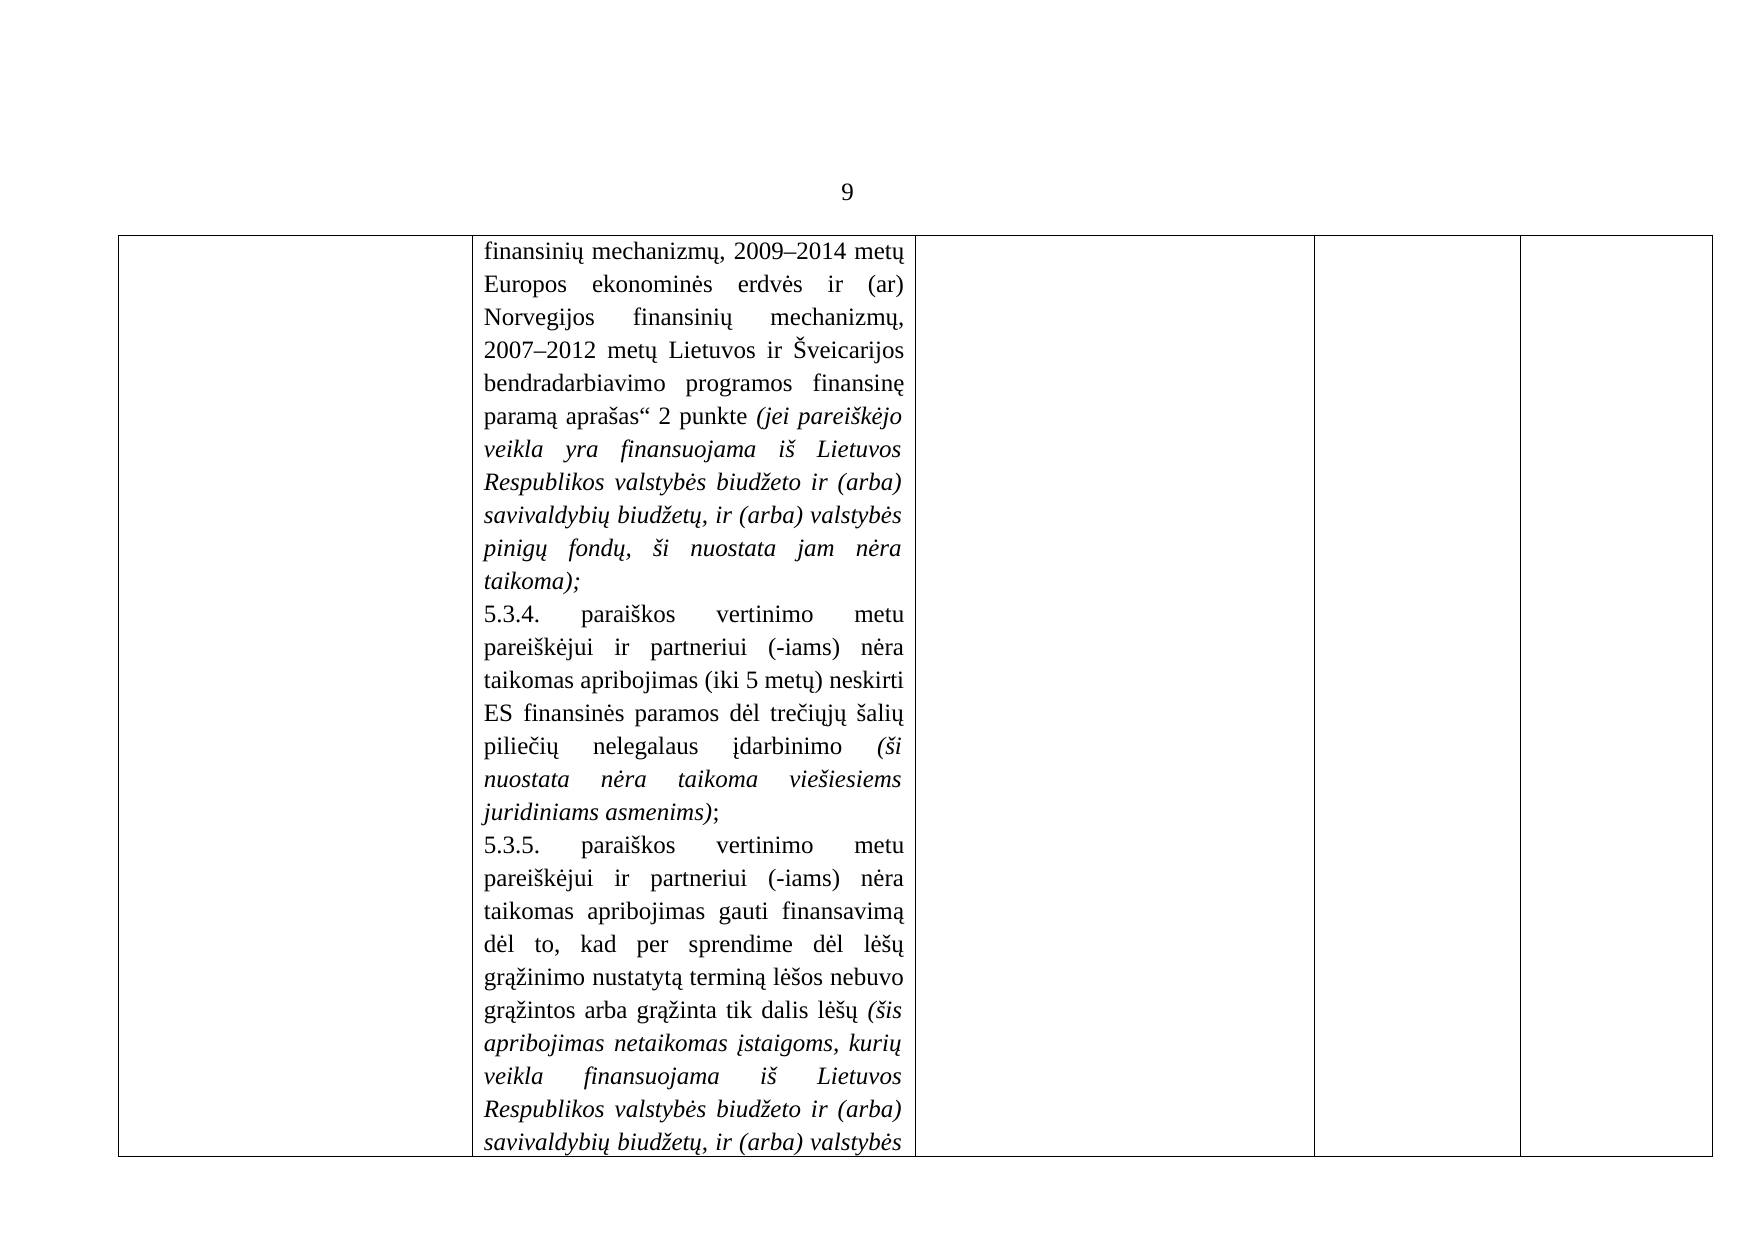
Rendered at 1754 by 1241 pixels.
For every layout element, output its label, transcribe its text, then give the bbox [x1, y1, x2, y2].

table_cell finansinių mechanizmų, 2009–2014 metų Europos ekonominės erdvės ir (ar) Norvegijos finansinių mechanizmų, 2007–2012 metų Lietuvos ir Šveicarijos bendradarbiavimo programos finansinę paramą aprašas“ 2 punkte (jei pareiškėjo veikla yra finansuojama iš Lietuvos Respublikos valstybės biudžeto ir (arba) savivaldybių biudžetų, ir (arba) valstybės pinigų fondų, ši nuostata jam nėra taikoma); 5.3.4. paraiškos vertinimo metu pareiškėjui ir partneriui (-iams) nėra taikomas apribojimas (iki 5 metų) neskirti ES finansinės paramos dėl trečiųjų šalių piliečių nelegalaus įdarbinimo (ši nuostata nėra taikoma viešiesiems juridiniams asmenims); 5.3.5. paraiškos vertinimo metu pareiškėjui ir partneriui (-iams) nėra taikomas apribojimas gauti finansavimą dėl to, kad per sprendime dėl lėšų grąžinimo nustatytą terminą lėšos nebuvo grąžintos arba grąžinta tik dalis lėšų (šis apribojimas netaikomas įstaigoms, kurių veikla finansuojama iš Lietuvos Respublikos valstybės biudžeto ir (arba) savivaldybių biudžetų, ir (arba) valstybės [473, 236, 915, 1156]
table_cell [119, 236, 472, 1156]
table_cell [1521, 236, 1712, 1156]
table_cell [916, 236, 1314, 1156]
table_cell [1315, 236, 1520, 1156]
